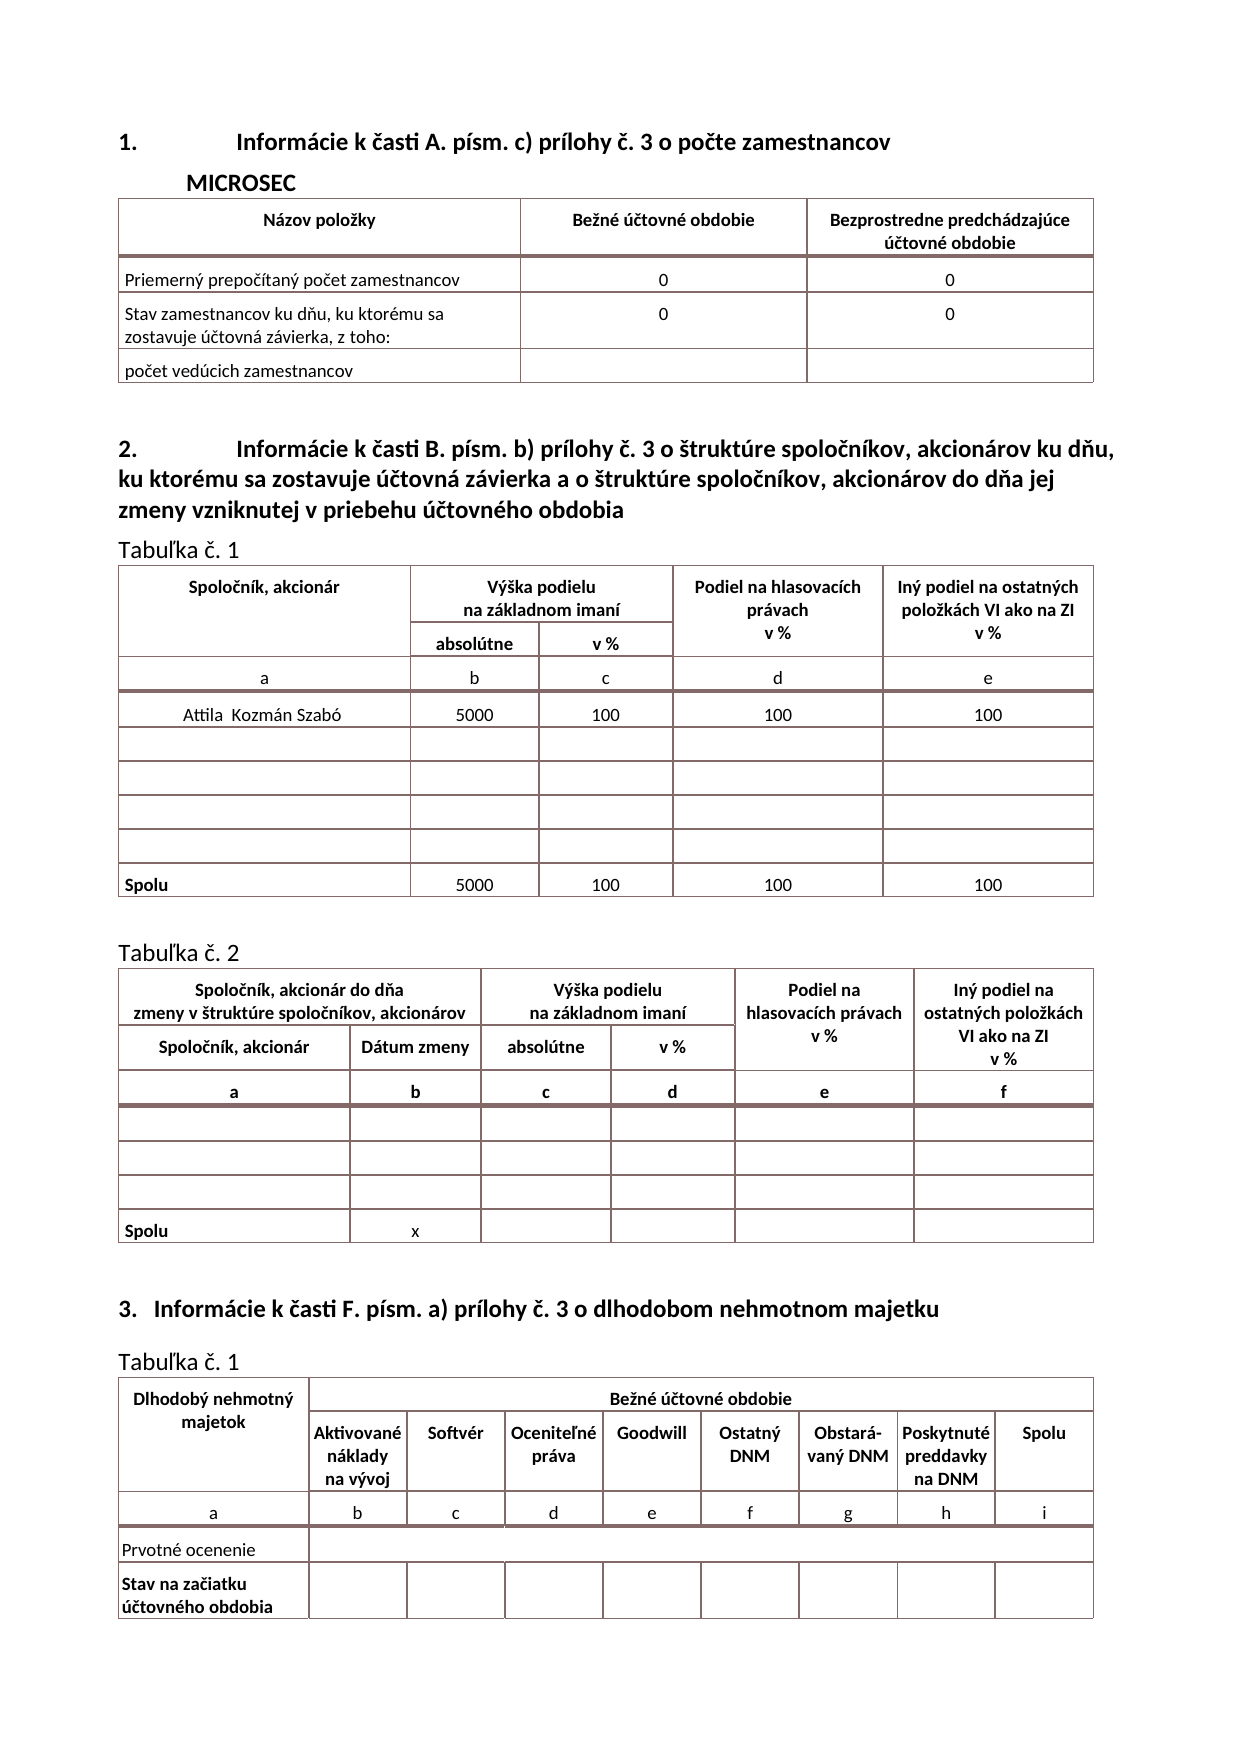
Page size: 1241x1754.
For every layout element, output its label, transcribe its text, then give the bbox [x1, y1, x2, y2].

table_cell [411, 796, 538, 828]
text 3. Informácie k časti F. písm. a) prílohy č. 3 o dlhodobom nehmotnom majetku [118, 1293, 1122, 1324]
table_cell 5000 [411, 693, 538, 726]
table_cell [119, 728, 410, 760]
table_cell Spoločník, akcionár [119, 1026, 349, 1069]
table_cell c [482, 1071, 610, 1103]
table_header Dlhodobý nehmotný majetok [119, 1378, 308, 1491]
table_header Bezprostredne predchádzajúce účtovné obdobie [808, 199, 1093, 254]
table_cell počet vedúcich zamestnancov [119, 349, 520, 382]
table_cell [701, 1528, 799, 1561]
table_cell b [411, 657, 538, 689]
table_cell [119, 796, 410, 828]
table_cell [406, 1528, 504, 1561]
table_cell a [119, 657, 410, 689]
table_cell [915, 1108, 1093, 1140]
table_cell d [506, 1492, 602, 1524]
table_cell [799, 1528, 897, 1561]
table_cell Dátum zmeny [351, 1026, 480, 1069]
table_cell 100 [884, 693, 1093, 726]
table_cell [351, 1142, 480, 1174]
table_cell [674, 728, 882, 760]
table_cell [702, 1563, 798, 1618]
table_cell Goodwill [604, 1412, 700, 1490]
table_cell b [351, 1071, 480, 1103]
text 1. Informácie k časti A. písm. c) prílohy č. 3 o počte zamestnancov [118, 126, 1122, 157]
table_cell x [351, 1210, 480, 1242]
table_cell [310, 1528, 406, 1561]
table_cell [884, 762, 1093, 794]
table_cell b [310, 1492, 406, 1524]
table_cell Spolu [119, 1210, 349, 1242]
table_cell [674, 830, 882, 862]
table_cell [808, 349, 1093, 382]
table_cell [119, 1108, 349, 1140]
table_cell [408, 1563, 504, 1618]
table_cell absolútne [482, 1026, 610, 1069]
table_cell [351, 1108, 480, 1140]
table_cell Ostatný DNM [702, 1412, 798, 1490]
table_cell [540, 830, 672, 862]
table_cell 5000 [411, 864, 538, 896]
table_cell [898, 1563, 994, 1618]
table_cell [505, 1528, 603, 1561]
table_cell [119, 1142, 349, 1174]
table_cell [674, 762, 882, 794]
table_cell [915, 1176, 1093, 1208]
table_cell d [674, 657, 882, 689]
table_cell Aktivované náklady na vývoj [310, 1412, 406, 1490]
text MICROSEC [118, 167, 1122, 197]
table_cell [674, 796, 882, 828]
table_cell [603, 1528, 701, 1561]
table_cell [540, 728, 672, 760]
table_cell Softvér [408, 1412, 504, 1490]
table_cell Priemerný prepočítaný počet zamestnancov [119, 258, 520, 291]
table_cell [884, 796, 1093, 828]
table_cell v % [612, 1026, 734, 1069]
table_cell absolútne [411, 623, 538, 655]
table_cell Obstará- vaný DNM [800, 1412, 897, 1490]
table_cell [736, 1210, 913, 1242]
table_header Bežné účtovné obdobie [521, 199, 806, 254]
table_cell [612, 1142, 734, 1174]
text Tabuľka č. 1 [118, 1346, 1122, 1377]
table_cell e [884, 657, 1093, 689]
table_cell [612, 1176, 734, 1208]
table_cell 100 [674, 864, 882, 896]
table_cell [310, 1563, 406, 1618]
table_cell [411, 762, 538, 794]
table_cell [736, 1176, 913, 1208]
table_cell Oceniteľné práva [506, 1412, 602, 1490]
table_cell [411, 830, 538, 862]
table_cell i [996, 1492, 1093, 1524]
table_cell 100 [884, 864, 1093, 896]
table_cell [612, 1108, 734, 1140]
table_header Výška podielu na základnom imaní [411, 566, 672, 621]
table_header Podiel na hlasovacích právach v % [674, 566, 882, 656]
table_cell h [898, 1492, 994, 1524]
table_cell [482, 1108, 610, 1140]
table_cell [482, 1176, 610, 1208]
table_cell 100 [540, 693, 672, 726]
table_cell [411, 728, 538, 760]
table_cell [540, 762, 672, 794]
table_cell [540, 796, 672, 828]
table_header Spoločník, akcionár [119, 566, 410, 656]
table_header Názov položky [119, 199, 520, 254]
table_cell [604, 1563, 700, 1618]
table_cell [736, 1142, 913, 1174]
table_cell [119, 762, 410, 794]
table_cell [884, 830, 1093, 862]
table_cell [506, 1563, 602, 1618]
table_cell [521, 349, 806, 382]
table_cell [482, 1142, 610, 1174]
table_cell [119, 1176, 349, 1208]
table_cell [612, 1210, 734, 1242]
table_cell 0 [521, 293, 806, 348]
table_cell [884, 728, 1093, 760]
table_cell [351, 1176, 480, 1208]
table_header Bežné účtovné obdobie [310, 1378, 1093, 1410]
table_cell [915, 1142, 1093, 1174]
table_cell Attila Kozmán Szabó [119, 693, 410, 726]
table_cell 0 [808, 293, 1093, 348]
table_cell e [604, 1492, 700, 1524]
table_cell 100 [540, 864, 672, 896]
table_cell Stav na začiatku účtovného obdobia [119, 1563, 308, 1618]
table_header Spoločník, akcionár do dňa zmeny v štruktúre spoločníkov, akcionárov [119, 969, 480, 1024]
table_cell a [119, 1492, 308, 1524]
table_cell [996, 1563, 1093, 1618]
table_cell a [119, 1071, 349, 1103]
table_cell [736, 1108, 913, 1140]
table_cell Spolu [119, 864, 410, 896]
table_cell [897, 1528, 995, 1561]
table_cell v % [540, 623, 672, 655]
table_cell f [915, 1071, 1093, 1103]
table_header Podiel na hlasovacích právach v % [736, 969, 913, 1070]
table_cell c [408, 1492, 504, 1524]
table_cell [995, 1528, 1093, 1561]
table_cell e [736, 1071, 913, 1103]
table_cell [482, 1210, 610, 1242]
table_cell 0 [808, 258, 1093, 291]
table_cell [915, 1210, 1093, 1242]
table_header Iný podiel na ostatných položkách VI ako na ZI v % [884, 566, 1093, 656]
table_cell Prvotné ocenenie [119, 1528, 308, 1561]
table_cell Spolu [996, 1412, 1093, 1490]
table_cell d [612, 1071, 734, 1103]
table_cell 0 [521, 258, 806, 291]
table_cell Poskytnuté preddavky na DNM [898, 1412, 994, 1490]
table_cell Stav zamestnancov ku dňu, ku ktorému sa zostavuje účtovná závierka, z toho: [119, 293, 520, 348]
table_header Iný podiel na ostatných položkách VI ako na ZI v % [915, 969, 1093, 1070]
table_cell [119, 830, 410, 862]
text Tabuľka č. 1 [118, 534, 1122, 565]
text 2. Informácie k časti B. písm. b) prílohy č. 3 o štruktúre spoločníkov, akcionárov ku dňu, ku ktorému sa zostavuje účtovná závierka a o štruktúre spoločníkov, akcionárov do dňa jej zmeny vzniknutej v priebehu účtovného obdobia [118, 433, 1122, 524]
text Tabuľka č. 2 [118, 907, 1122, 968]
table_cell g [800, 1492, 897, 1524]
table_cell c [540, 657, 672, 689]
table_cell [800, 1563, 897, 1618]
table_header Výška podielu na základnom imaní [482, 969, 734, 1024]
table_cell f [702, 1492, 798, 1524]
table_cell 100 [674, 693, 882, 726]
